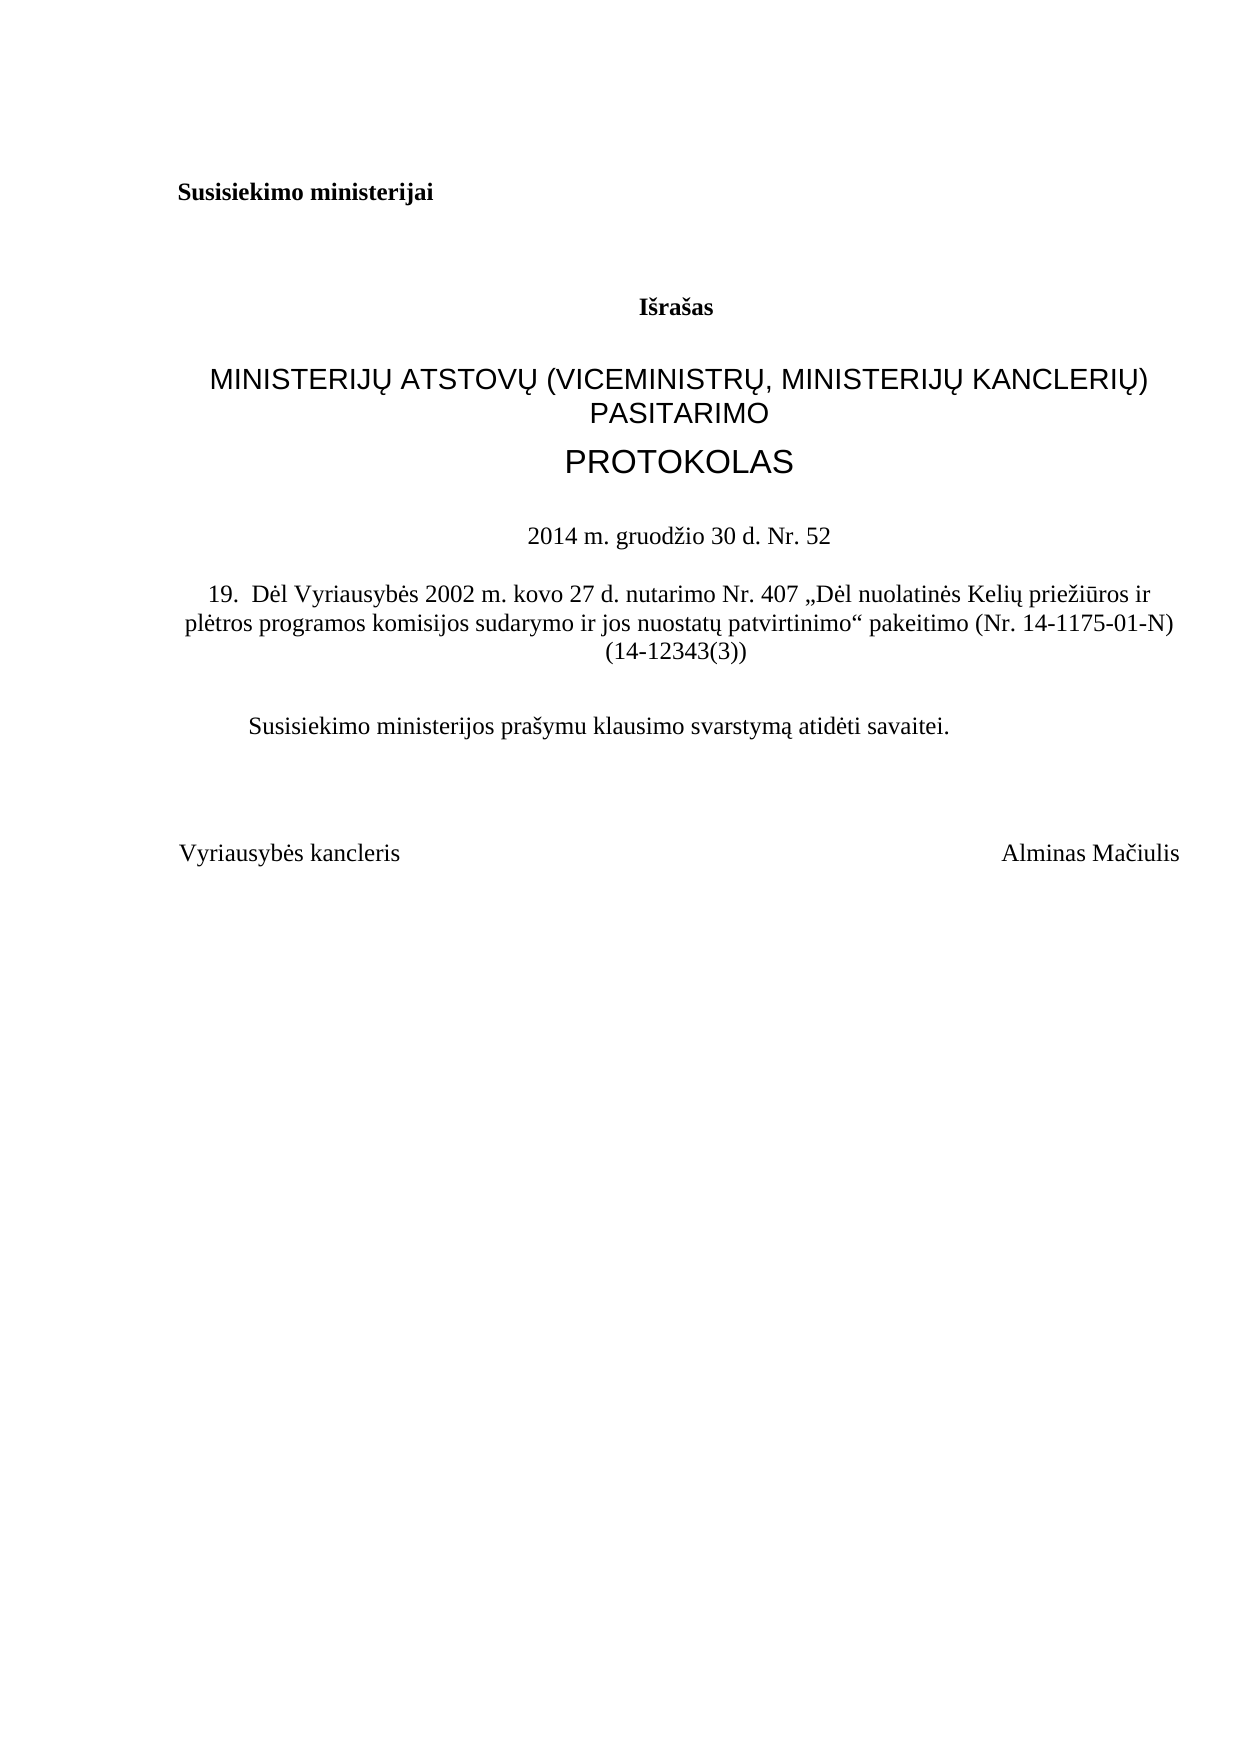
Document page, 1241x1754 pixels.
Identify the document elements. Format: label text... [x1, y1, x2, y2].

text MINISTERIJŲ ATSTOVŲ (VICEMINISTRŲ, MINISTERIJŲ KANCLERIŲ) PASITARIMO [177, 362, 1181, 429]
text PROTOKOLAS [177, 442, 1181, 480]
text Susisiekimo ministerijai [177, 177, 1181, 206]
text Išrašas [177, 292, 1181, 321]
table_header Vyriausybės kancleris [177, 826, 738, 879]
text 2014 m. gruodžio 30 d. Nr. 52 [177, 521, 1181, 550]
text Susisiekimo ministerijos prašymu klausimo svarstymą atidėti savaitei. [177, 703, 1181, 740]
table_header Alminas Mačiulis [739, 826, 1181, 879]
text 19. Dėl Vyriausybės 2002 m. kovo 27 d. nutarimo Nr. 407 „Dėl nuolatinės Kelių priežiūros ir plėtros programos komisijos sudarymo ir jos nuostatų patvirtinimo“ pakeitimo (Nr. 14-1175-01-N) (14-12343(3)) [177, 579, 1181, 665]
